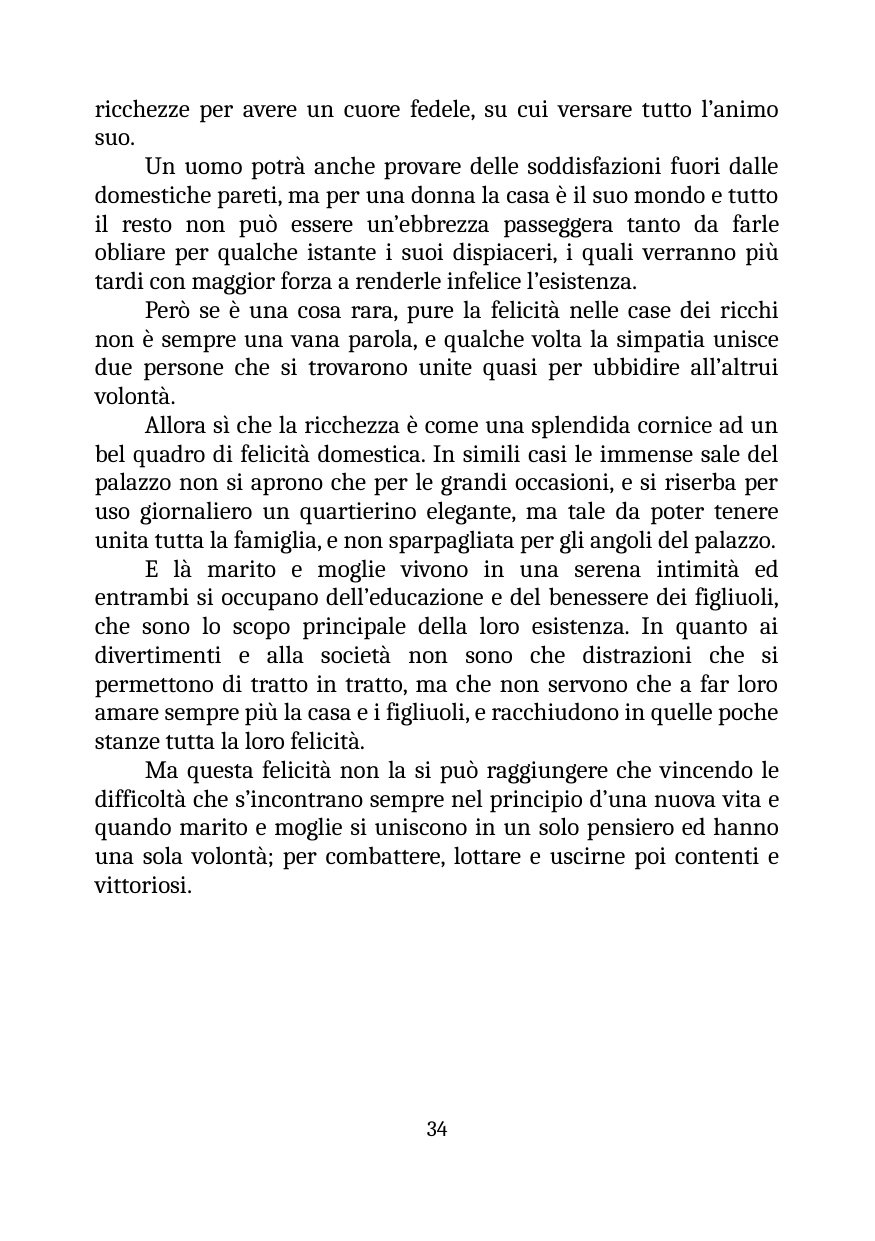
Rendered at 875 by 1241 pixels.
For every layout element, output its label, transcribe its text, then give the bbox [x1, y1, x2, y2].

text E là marito e moglie vivono in una serena intimità ed entrambi si occupano dell’educazione e del benessere dei figliuoli, che sono lo scopo principale della loro esistenza. In quanto ai divertimenti e alla società non sono che distrazioni che si permettono di tratto in tratto, ma che non servono che a far loro amare sempre più la casa e i figliuoli, e racchiudono in quelle poche stanze tutta la loro felicità. [94, 554, 779, 756]
text Però se è una cosa rara, pure la felicità nelle case dei ricchi non è sempre una vana parola, e qualche volta la simpatia unisce due persone che si trovarono unite quasi per ubbidire all’altrui volontà. [94, 296, 779, 411]
text ricchezze per avere un cuore fedele, su cui versare tutto l’animo suo. [94, 94, 779, 152]
text Ma questa felicità non la si può raggiungere che vincendo le difficoltà che s’incontrano sempre nel principio d’una nuova vita e quando marito e moglie si uniscono in un solo pensiero ed hanno una sola volontà; per combattere, lottare e uscirne poi contenti e vittoriosi. [94, 756, 779, 899]
text Un uomo potrà anche provare delle soddisfazioni fuori dalle domestiche pareti, ma per una donna la casa è il suo mondo e tutto il resto non può essere un’ebbrezza passeggera tanto da farle obliare per qualche istante i suoi dispiaceri, i quali verranno più tardi con maggior forza a renderle infelice l’esistenza. [94, 152, 779, 296]
text Allora sì che la ricchezza è come una splendida cornice ad un bel quadro di felicità domestica. In simili casi le immense sale del palazzo non si aprono che per le grandi occasioni, e si riserba per uso giornaliero un quartierino elegante, ma tale da poter tenere unita tutta la famiglia, e non sparpagliata per gli angoli del palazzo. [94, 411, 779, 554]
